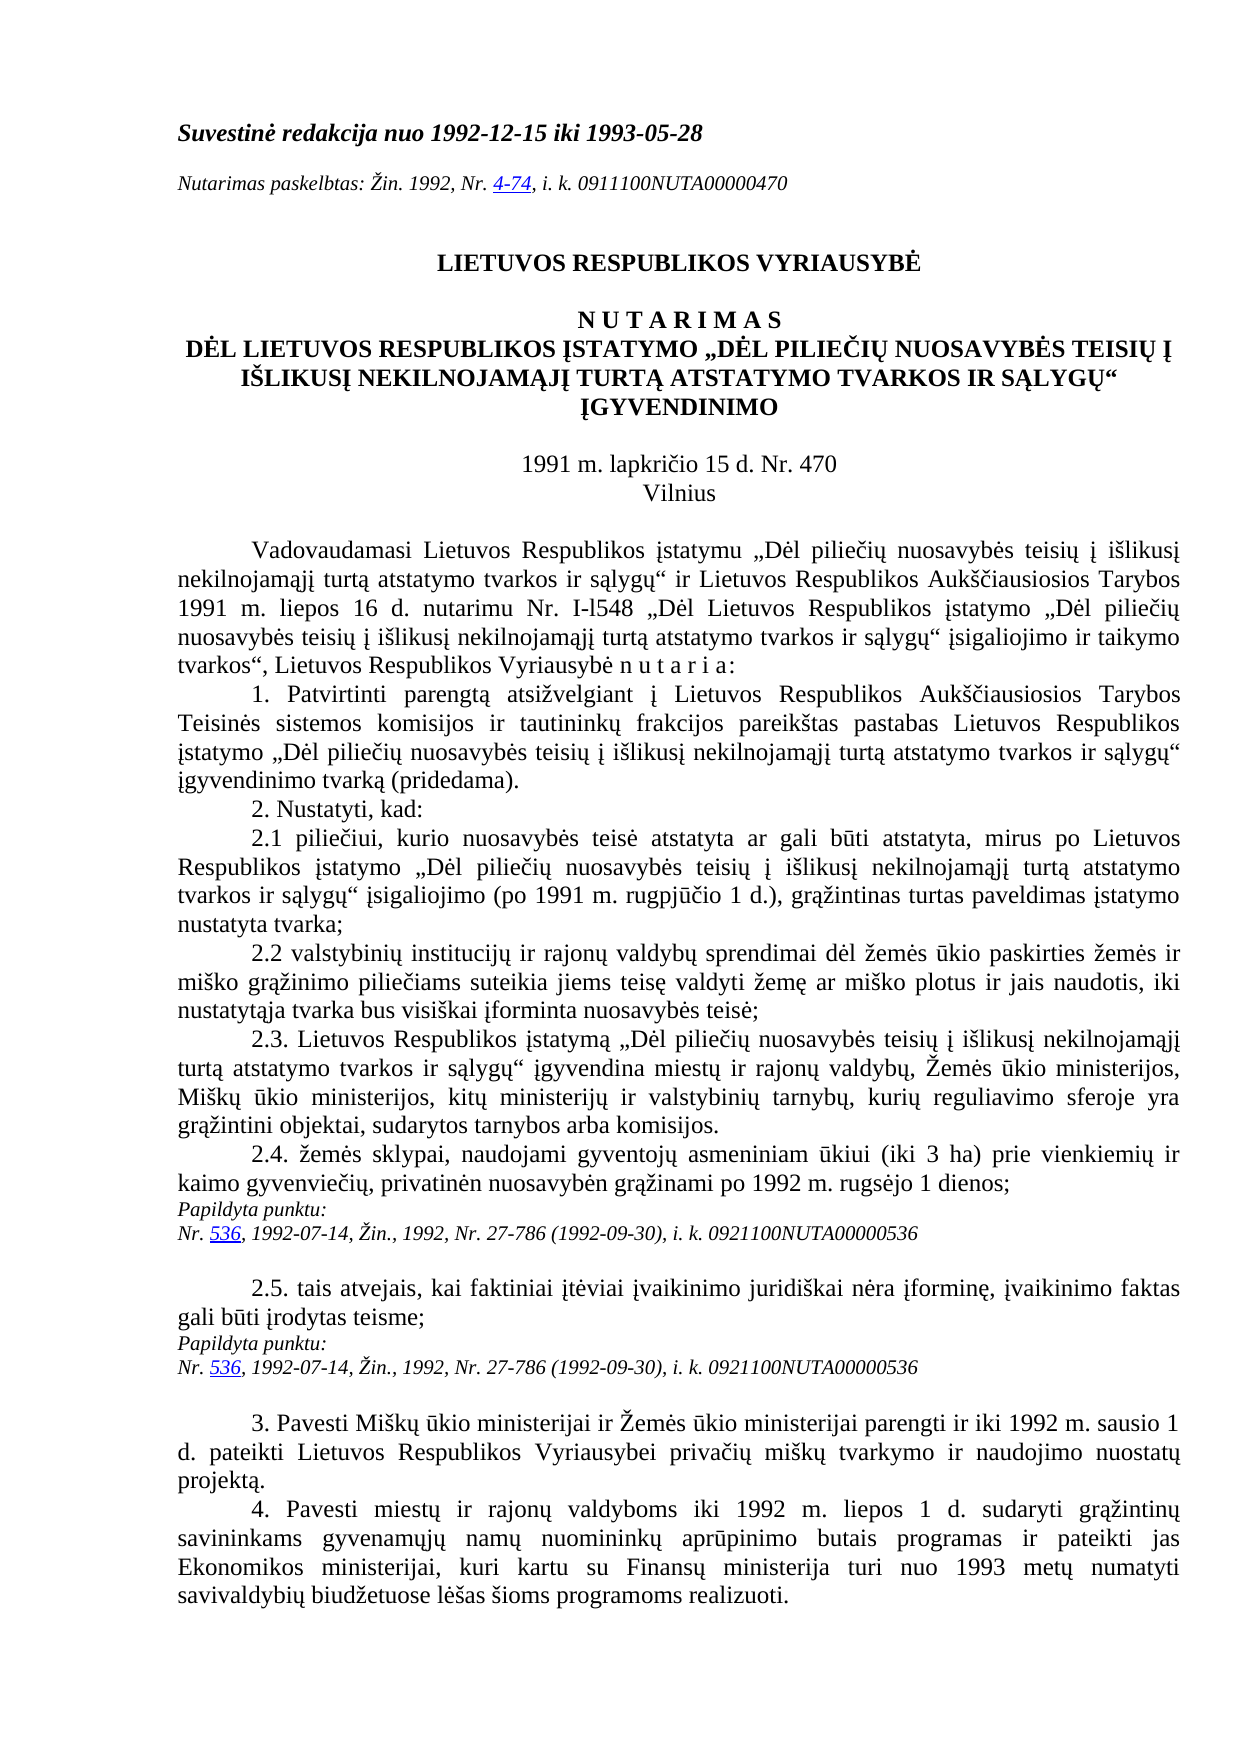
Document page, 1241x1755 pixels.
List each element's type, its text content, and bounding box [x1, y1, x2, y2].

text Vadovaudamasi Lietuvos Respublikos įstatymu „Dėl piliečių nuosavybės teisių į išlikusį nekilnojamąjį turtą atstatymo tvarkos ir sąlygų“ ir Lietuvos Respublikos Aukščiausiosios Tarybos 1991 m. liepos 16 d. nutarimu Nr. I-l548 „Dėl Lietuvos Respublikos įstatymo „Dėl piliečių nuosavybės teisių į išlikusį nekilnojamąjį turtą atstatymo tvarkos ir sąlygų“ įsigaliojimo ir taikymo tvarkos“, Lietuvos Respublikos Vyriausybė nutaria: [177, 535, 1181, 679]
text 2.5. tais atvejais, kai faktiniai įtėviai įvaikinimo juridiškai nėra įforminę, įvaikinimo faktas gali būti įrodytas teisme; [177, 1273, 1181, 1331]
text 2.2 valstybinių institucijų ir rajonų valdybų sprendimai dėl žemės ūkio paskirties žemės ir miško grąžinimo piliečiams suteikia jiems teisę valdyti žemę ar miško plotus ir jais naudotis, iki nustatytąja tvarka bus visiškai įforminta nuosavybės teisė; [177, 938, 1181, 1024]
text Nutarimas paskelbtas: Žin. 1992, Nr. 4-74, i. k. 0911100NUTA00000470 [177, 171, 1181, 195]
text 2.1 piliečiui, kurio nuosavybės teisė atstatyta ar gali būti atstatyta, mirus po Lietuvos Respublikos įstatymo „Dėl piliečių nuosavybės teisių į išlikusį nekilnojamąjį turtą atstatymo tvarkos ir sąlygų“ įsigaliojimo (po 1991 m. rugpjūčio 1 d.), grąžintinas turtas paveldimas įstatymo nustatyta tvarka; [177, 823, 1181, 938]
text DĖL LIETUVOS RESPUBLIKOS ĮSTATYMO „DĖL PILIEČIŲ NUOSAVYBĖS TEISIŲ Į IŠLIKUSĮ NEKILNOJAMĄJĮ TURTĄ ATSTATYMO TVARKOS IR SĄLYGŲ“ ĮGYVENDINIMO [177, 334, 1181, 420]
text Papildyta punktu: [177, 1197, 1181, 1221]
text Nr. 536, 1992-07-14, Žin., 1992, Nr. 27-786 (1992-09-30), i. k. 0921100NUTA00000536 [177, 1355, 1181, 1379]
text 1991 m. lapkričio 15 d. Nr. 470 [177, 449, 1181, 478]
text Papildyta punktu: [177, 1331, 1181, 1355]
text 2. Nustatyti, kad: [177, 794, 1181, 823]
text N U T A R I M A S [177, 305, 1181, 334]
text 3. Pavesti Miškų ūkio ministerijai ir Žemės ūkio ministerijai parengti ir iki 1992 m. sausio 1 d. pateikti Lietuvos Respublikos Vyriausybei privačių miškų tvarkymo ir naudojimo nuostatų projektą. [177, 1408, 1181, 1494]
text 2.3. Lietuvos Respublikos įstatymą „Dėl piliečių nuosavybės teisių į išlikusį nekilnojamąjį turtą atstatymo tvarkos ir sąlygų“ įgyvendina miestų ir rajonų valdybų, Žemės ūkio ministerijos, Miškų ūkio ministerijos, kitų ministerijų ir valstybinių tarnybų, kurių reguliavimo sferoje yra grąžintini objektai, sudarytos tarnybos arba komisijos. [177, 1024, 1181, 1139]
text 4. Pavesti miestų ir rajonų valdyboms iki 1992 m. liepos 1 d. sudaryti grąžintinų savininkams gyvenamųjų namų nuomininkų aprūpinimo butais programas ir pateikti jas Ekonomikos ministerijai, kuri kartu su Finansų ministerija turi nuo 1993 metų numatyti savivaldybių biudžetuose lėšas šioms programoms realizuoti. [177, 1494, 1181, 1609]
text Nr. 536, 1992-07-14, Žin., 1992, Nr. 27-786 (1992-09-30), i. k. 0921100NUTA00000536 [177, 1221, 1181, 1245]
text 1. Patvirtinti parengtą atsižvelgiant į Lietuvos Respublikos Aukščiausiosios Tarybos Teisinės sistemos komisijos ir tautininkų frakcijos pareikštas pastabas Lietuvos Respublikos įstatymo „Dėl piliečių nuosavybės teisių į išlikusį nekilnojamąjį turtą atstatymo tvarkos ir sąlygų“ įgyvendinimo tvarką (pridedama). [177, 679, 1181, 794]
text Suvestinė redakcija nuo 1992-12-15 iki 1993-05-28 [177, 118, 1181, 147]
text 2.4. žemės sklypai, naudojami gyventojų asmeniniam ūkiui (iki 3 ha) prie vienkiemių ir kaimo gyvenviečių, privatinėn nuosavybėn grąžinami po 1992 m. rugsėjo 1 dienos; [177, 1139, 1181, 1197]
text Vilnius [177, 478, 1181, 507]
text LIETUVOS RESPUBLIKOS VYRIAUSYBĖ [177, 248, 1181, 277]
